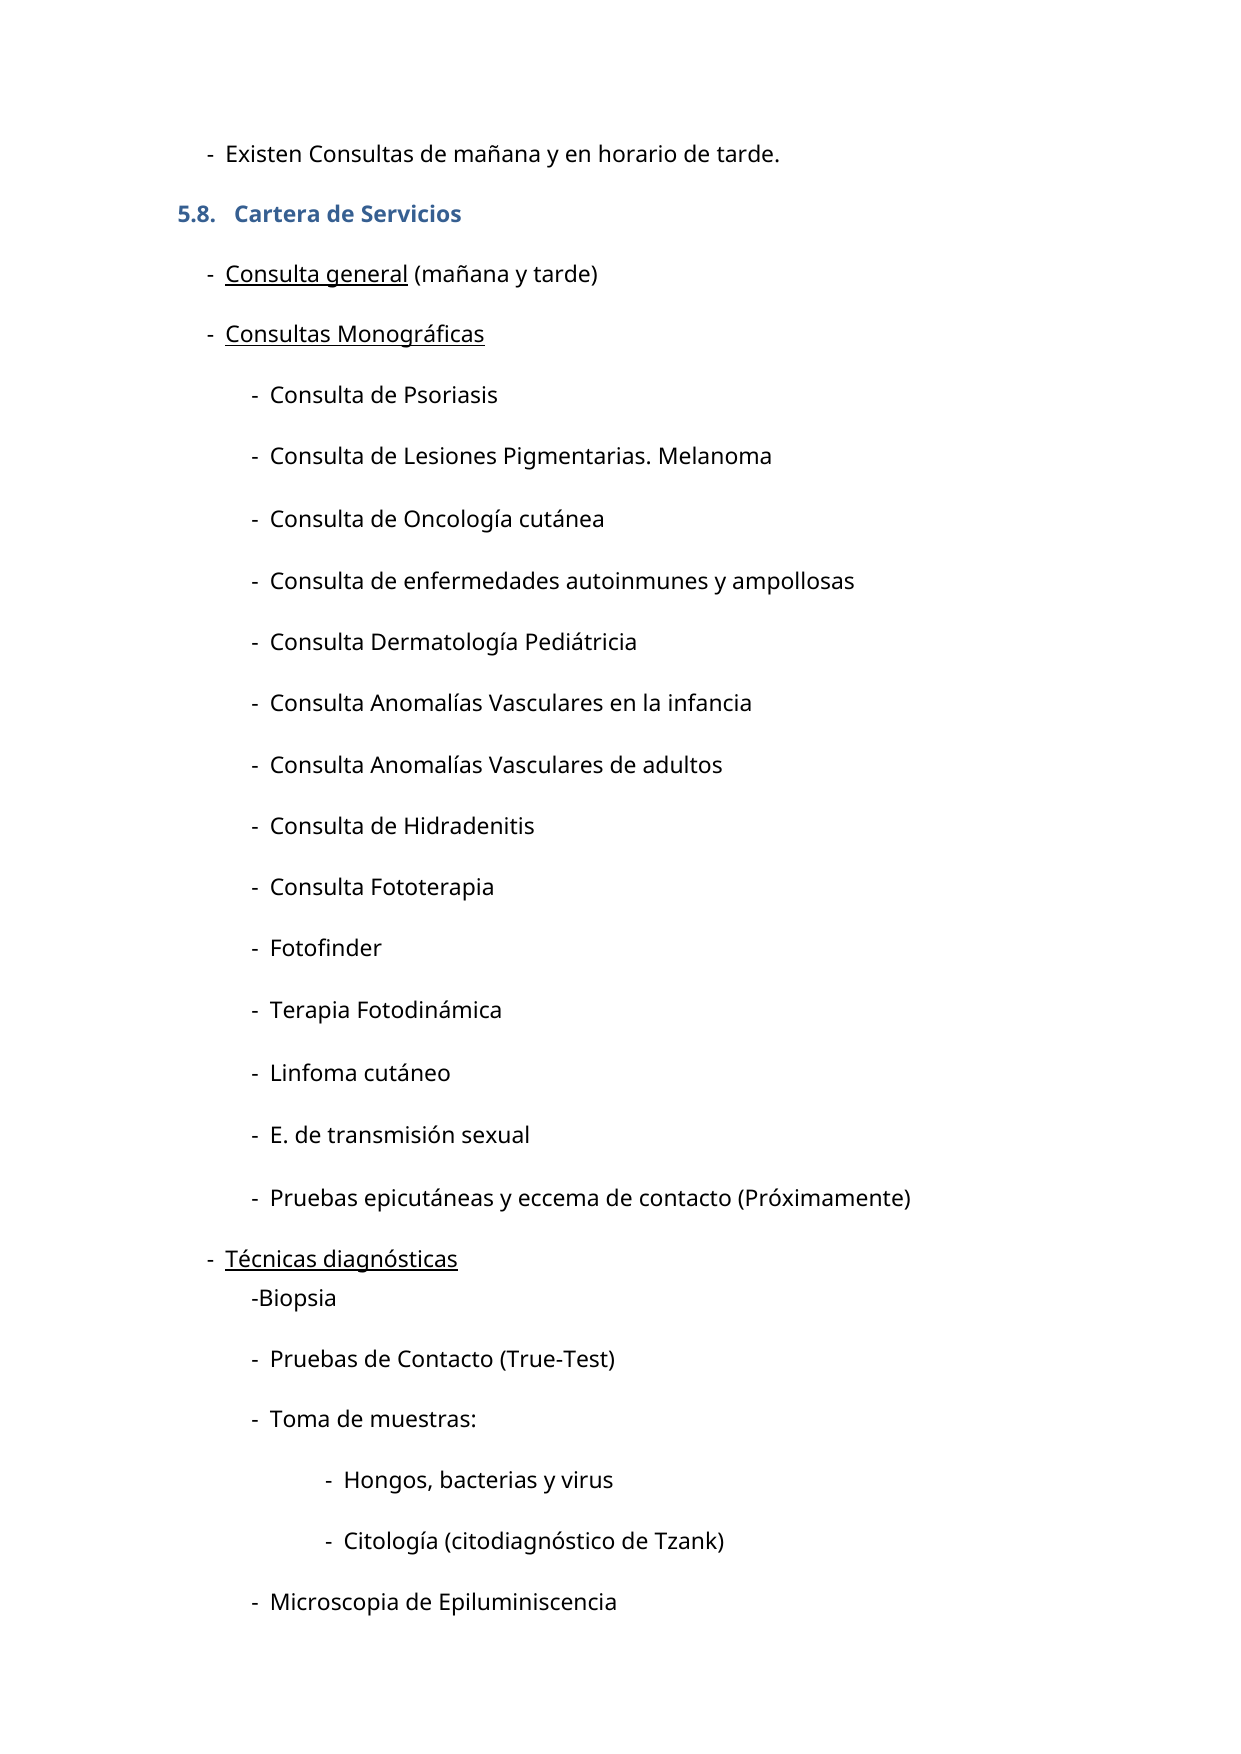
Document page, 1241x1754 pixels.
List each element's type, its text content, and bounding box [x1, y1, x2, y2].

list Consulta Dermatología Pediátricia [251, 626, 1240, 657]
list Consulta Fototerapia [251, 871, 1240, 902]
list Consulta general (mañana y tarde) [207, 258, 1240, 289]
text -Biopsia [251, 1282, 1240, 1313]
list Consulta Anomalías Vasculares en la infancia [251, 687, 1240, 718]
list Fotofinder [251, 932, 1240, 963]
list Consultas Monográficas [207, 318, 1240, 350]
list Consulta de Hidradenitis [251, 810, 1240, 841]
list Pruebas epicutáneas y eccema de contacto (Próximamente) [251, 1182, 1240, 1213]
list Citología (citodiagnóstico de Tzank) [325, 1525, 1240, 1556]
list Consulta de Lesiones Pigmentarias. Melanoma [251, 440, 1240, 471]
subtitle Cartera de Servicios [177, 198, 1240, 229]
list Técnicas diagnósticas [207, 1242, 1240, 1274]
list Consulta de enfermedades autoinmunes y ampollosas [251, 565, 1240, 596]
list Terapia Fotodinámica [251, 994, 1240, 1025]
list Existen Consultas de mañana y en horario de tarde. [207, 137, 1240, 169]
list Pruebas de Contacto (True-Test) [251, 1343, 1240, 1374]
list Consulta de Oncología cutánea [251, 502, 1240, 534]
list Hongos, bacterias y virus [325, 1464, 1240, 1495]
list Consulta de Psoriasis [251, 379, 1240, 411]
list Consulta Anomalías Vasculares de adultos [251, 749, 1240, 780]
list Microscopia de Epiluminiscencia [251, 1586, 1240, 1617]
list E. de transmisión sexual [251, 1119, 1240, 1150]
list Toma de muestras: [251, 1403, 1240, 1435]
list Linfoma cutáneo [251, 1057, 1240, 1088]
